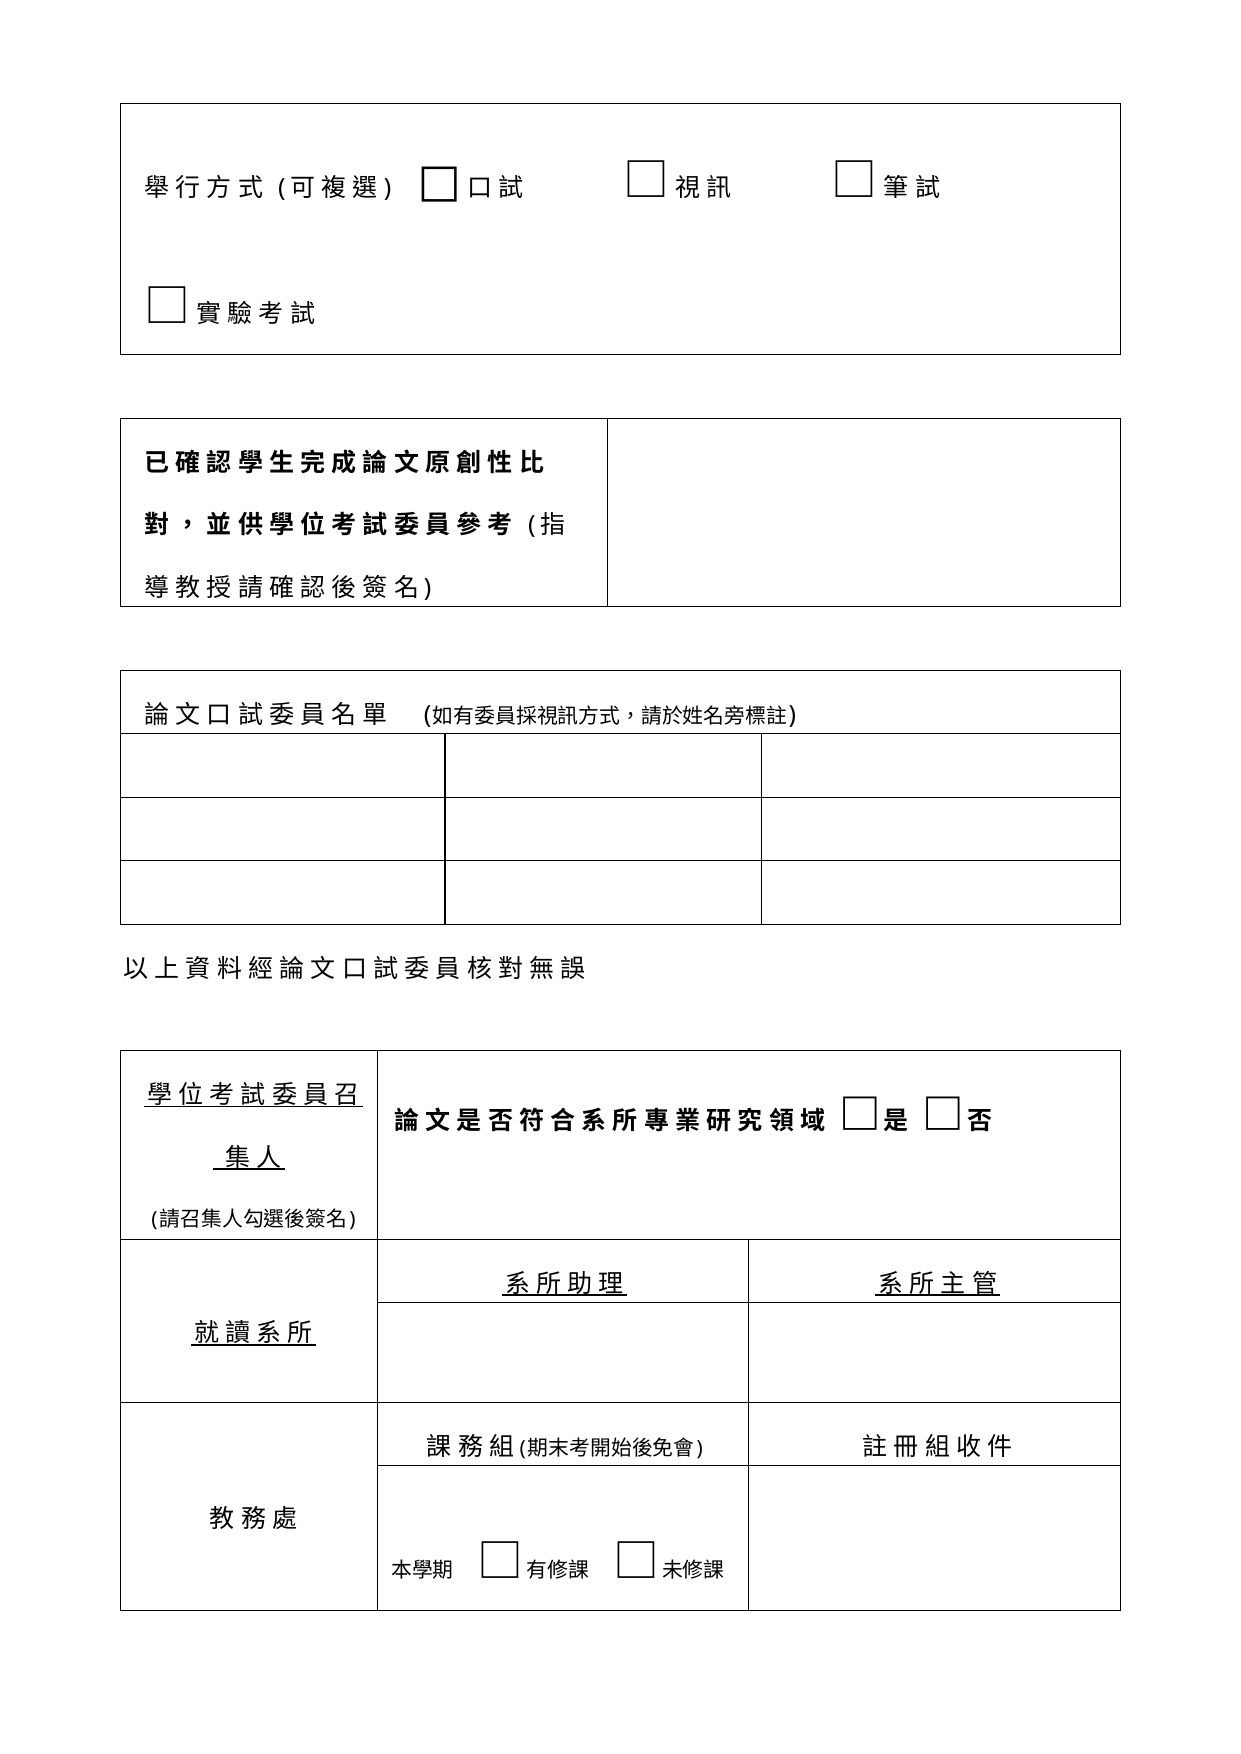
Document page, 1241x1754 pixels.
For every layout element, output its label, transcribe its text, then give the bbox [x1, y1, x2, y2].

table_cell [446, 734, 761, 797]
table_cell [762, 861, 1120, 924]
table_cell 註冊組收件 [749, 1403, 1120, 1465]
table_header 論文口試委員名單 (如有委員採視訊方式，請於姓名旁標註) [121, 671, 1120, 733]
table_cell 系所助理 [378, 1240, 748, 1302]
table_cell [749, 1303, 1120, 1402]
table_header 論文是否符合系所專業研究領域 □是 □否 [378, 1051, 1120, 1238]
table_header [608, 419, 1120, 606]
table_cell [121, 734, 444, 797]
text 以上資料經論文口試委員核對無誤 [120, 925, 1120, 987]
table_header 學位考試委員召集人 (請召集人勾選後簽名) [121, 1051, 377, 1238]
table_cell 課務組(期末考開始後免會) [378, 1403, 748, 1465]
table_cell 舉行方式 (可複選) □口試 □視訊 □筆試 □實驗考試 [121, 104, 1120, 354]
table_cell [762, 798, 1120, 860]
table_cell 系所主管 [749, 1240, 1120, 1302]
table_cell [446, 798, 761, 860]
table_cell [749, 1466, 1120, 1610]
table_cell [762, 734, 1120, 797]
table_cell [446, 861, 761, 924]
table_cell 本學期 □有修課 □未修課 [378, 1466, 748, 1610]
table_header 已確認學生完成論文原創性比對，並供學位考試委員參考 (指導教授請確認後簽名) [121, 419, 607, 606]
table_cell [121, 798, 444, 860]
table_cell [121, 861, 444, 924]
table_cell [378, 1303, 748, 1402]
table_cell 教務處 [121, 1403, 377, 1610]
table_cell 就讀系所 [121, 1240, 377, 1402]
